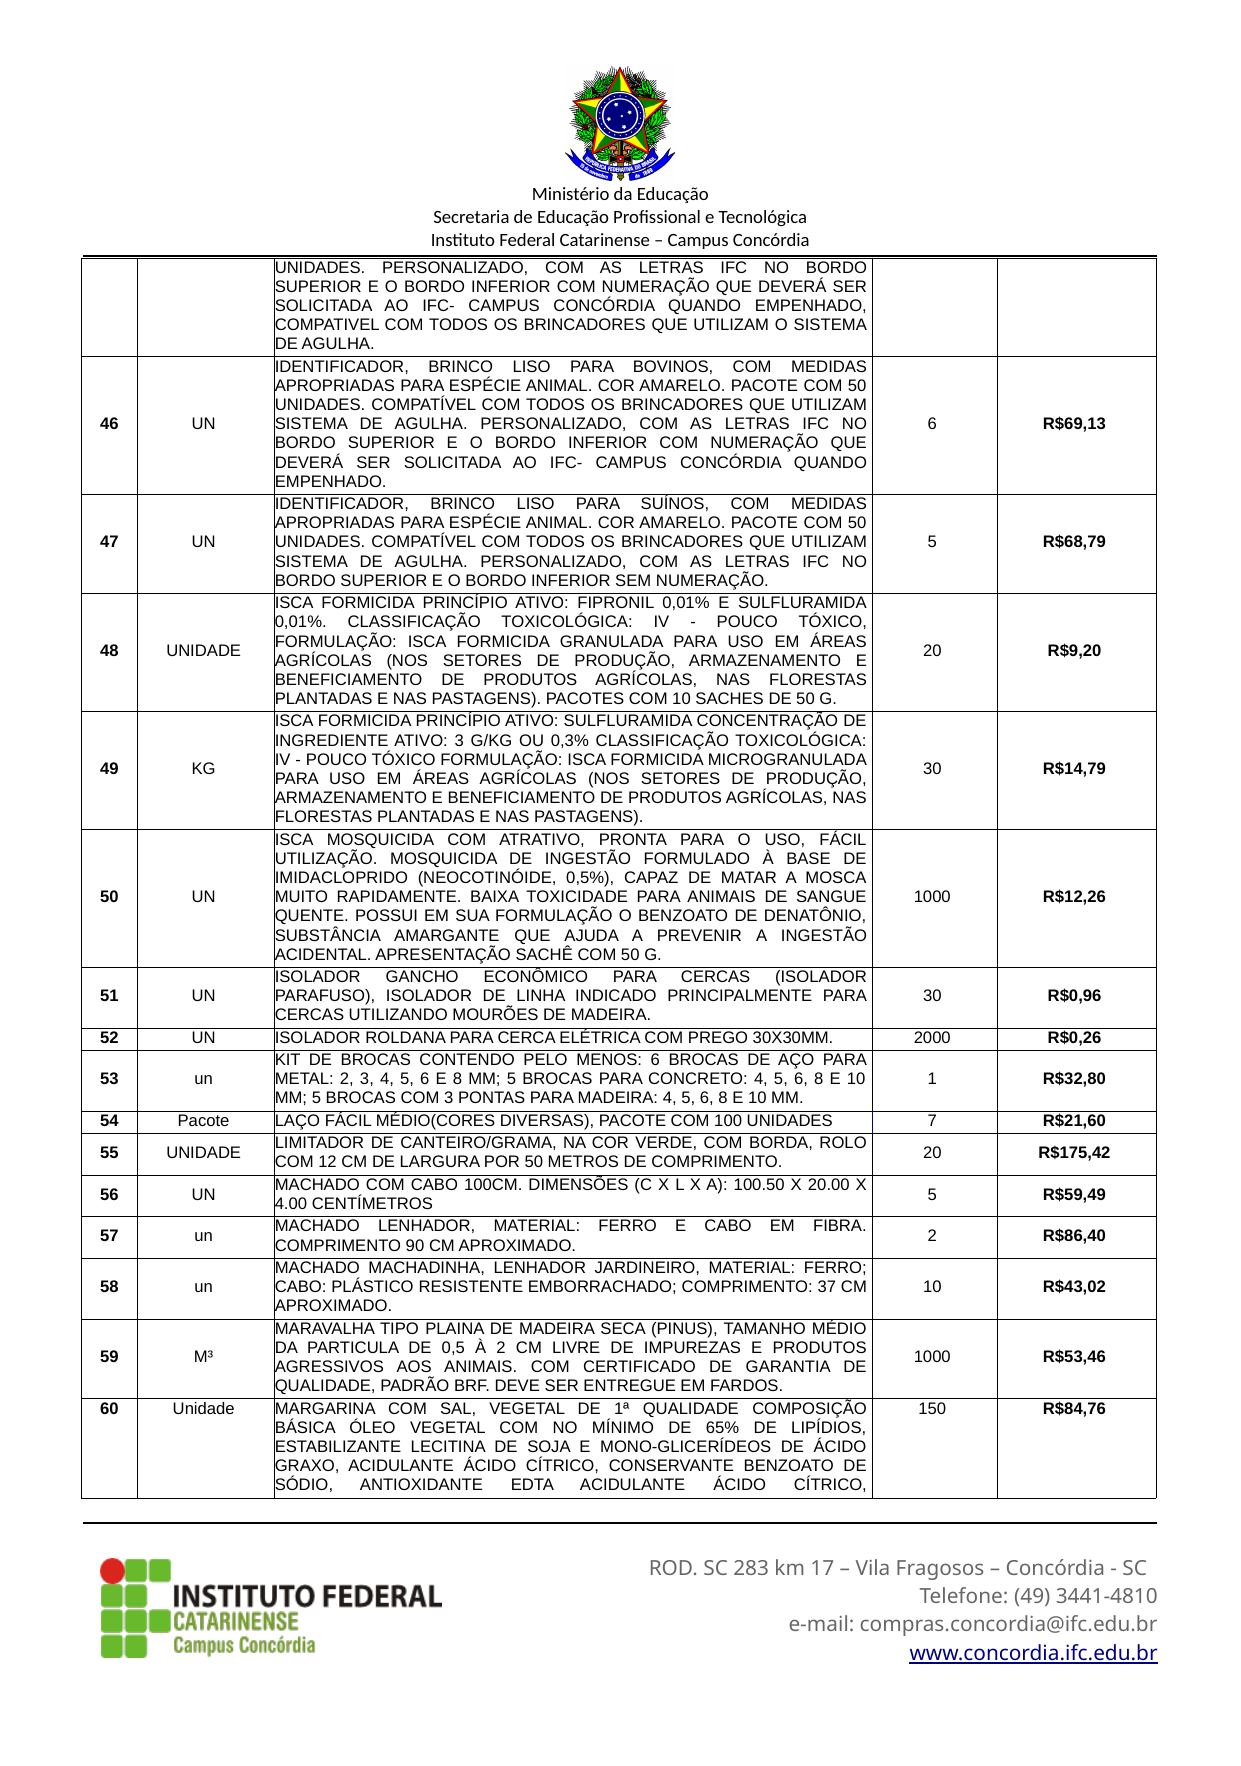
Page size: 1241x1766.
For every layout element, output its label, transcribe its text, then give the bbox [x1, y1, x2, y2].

table_cell UN [138, 1029, 274, 1050]
table_cell ISCA FORMICIDA PRINCÍPIO ATIVO: FIPRONIL 0,01% E SULFLURAMIDA 0,01%. CLASSIFICAÇÃO TOXICOLÓGICA: IV - POUCO TÓXICO, FORMULAÇÃO: ISCA FORMICIDA GRANULADA PARA USO EM ÁREAS AGRÍCOLAS (NOS SETORES DE PRODUÇÃO, ARMAZENAMENTO E BENEFICIAMENTO DE PRODUTOS AGRÍCOLAS, NAS FLORESTAS PLANTADAS E NAS PASTAGENS). PACOTES COM 10 SACHES DE 50 G. [275, 594, 872, 711]
table_cell un [138, 1051, 274, 1111]
table_cell [873, 259, 997, 356]
table_cell 150 [873, 1399, 997, 1497]
table_cell R$0,26 [998, 1029, 1156, 1050]
table_cell R$21,60 [998, 1112, 1156, 1133]
table_cell 5 [873, 495, 997, 593]
table_cell KG [138, 712, 274, 829]
table_cell 47 [82, 495, 137, 593]
table_cell 20 [873, 594, 997, 711]
table_cell MARAVALHA TIPO PLAINA DE MADEIRA SECA (PINUS), TAMANHO MÉDIO DA PARTICULA DE 0,5 À 2 CM LIVRE DE IMPUREZAS E PRODUTOS AGRESSIVOS AOS ANIMAIS. COM CERTIFICADO DE GARANTIA DE QUALIDADE, PADRÃO BRF. DEVE SER ENTREGUE EM FARDOS. [275, 1320, 872, 1398]
table_cell 58 [82, 1259, 137, 1318]
table_cell UN [138, 830, 274, 967]
table_cell R$86,40 [998, 1217, 1156, 1258]
table_cell UNIDADE [138, 1134, 274, 1174]
table_cell ISOLADOR GANCHO ECONÔMICO PARA CERCAS (ISOLADOR PARAFUSO), ISOLADOR DE LINHA INDICADO PRINCIPALMENTE PARA CERCAS UTILIZANDO MOURÕES DE MADEIRA. [275, 968, 872, 1027]
table_cell R$12,26 [998, 830, 1156, 967]
table_cell R$9,20 [998, 594, 1156, 711]
table_cell 5 [873, 1176, 997, 1216]
table_cell LIMITADOR DE CANTEIRO/GRAMA, NA COR VERDE, COM BORDA, ROLO COM 12 CM DE LARGURA POR 50 METROS DE COMPRIMENTO. [275, 1134, 872, 1174]
table_cell 60 [82, 1399, 137, 1497]
table_cell R$43,02 [998, 1259, 1156, 1318]
table_cell MARGARINA COM SAL, VEGETAL DE 1ª QUALIDADE COMPOSIÇÃO BÁSICA ÓLEO VEGETAL COM NO MÍNIMO DE 65% DE LIPÍDIOS, ESTABILIZANTE LECITINA DE SOJA E MONO-GLICERÍDEOS DE ÁCIDO GRAXO, ACIDULANTE ÁCIDO CÍTRICO, CONSERVANTE BENZOATO DE SÓDIO, ANTIOXIDANTE EDTA ACIDULANTE ÁCIDO CÍTRICO, [275, 1399, 872, 1497]
table_cell 1000 [873, 1320, 997, 1398]
table_cell 6 [873, 357, 997, 494]
table_cell UNIDADE [138, 594, 274, 711]
table_cell R$0,96 [998, 968, 1156, 1027]
table_cell 54 [82, 1112, 137, 1133]
table_cell UNIDADES. PERSONALIZADO, COM AS LETRAS IFC NO BORDO SUPERIOR E O BORDO INFERIOR COM NUMERAÇÃO QUE DEVERÁ SER SOLICITADA AO IFC- CAMPUS CONCÓRDIA QUANDO EMPENHADO, COMPATIVEL COM TODOS OS BRINCADORES QUE UTILIZAM O SISTEMA DE AGULHA. [275, 259, 872, 356]
table_cell 2000 [873, 1029, 997, 1050]
table_cell 59 [82, 1320, 137, 1398]
table_cell KIT DE BROCAS CONTENDO PELO MENOS: 6 BROCAS DE AÇO PARA METAL: 2, 3, 4, 5, 6 E 8 MM; 5 BROCAS PARA CONCRETO: 4, 5, 6, 8 E 10 MM; 5 BROCAS COM 3 PONTAS PARA MADEIRA: 4, 5, 6, 8 E 10 MM. [275, 1051, 872, 1111]
table_cell 57 [82, 1217, 137, 1258]
table_cell 10 [873, 1259, 997, 1318]
table_cell [82, 259, 137, 356]
picture [100, 1558, 442, 1658]
table_cell [138, 259, 274, 356]
table_cell M³ [138, 1320, 274, 1398]
table_cell 30 [873, 968, 997, 1027]
table_cell 55 [82, 1134, 137, 1174]
table_cell R$53,46 [998, 1320, 1156, 1398]
table_cell Unidade [138, 1399, 274, 1497]
table_cell R$14,79 [998, 712, 1156, 829]
table_cell 1 [873, 1051, 997, 1111]
table_cell UN [138, 968, 274, 1027]
table_cell LAÇO FÁCIL MÉDIO(CORES DIVERSAS), PACOTE COM 100 UNIDADES [275, 1112, 872, 1133]
table_cell 56 [82, 1176, 137, 1216]
table_cell un [138, 1259, 274, 1318]
table_cell 1000 [873, 830, 997, 967]
table_cell 30 [873, 712, 997, 829]
table_cell 20 [873, 1134, 997, 1174]
table_cell IDENTIFICADOR, BRINCO LISO PARA BOVINOS, COM MEDIDAS APROPRIADAS PARA ESPÉCIE ANIMAL. COR AMARELO. PACOTE COM 50 UNIDADES. COMPATÍVEL COM TODOS OS BRINCADORES QUE UTILIZAM SISTEMA DE AGULHA. PERSONALIZADO, COM AS LETRAS IFC NO BORDO SUPERIOR E O BORDO INFERIOR COM NUMERAÇÃO QUE DEVERÁ SER SOLICITADA AO IFC- CAMPUS CONCÓRDIA QUANDO EMPENHADO. [275, 357, 872, 494]
table_cell ISOLADOR ROLDANA PARA CERCA ELÉTRICA COM PREGO 30X30MM. [275, 1029, 872, 1050]
table_cell 49 [82, 712, 137, 829]
table_cell MACHADO MACHADINHA, LENHADOR JARDINEIRO, MATERIAL: FERRO; CABO: PLÁSTICO RESISTENTE EMBORRACHADO; COMPRIMENTO: 37 CM APROXIMADO. [275, 1259, 872, 1318]
table_cell IDENTIFICADOR, BRINCO LISO PARA SUÍNOS, COM MEDIDAS APROPRIADAS PARA ESPÉCIE ANIMAL. COR AMARELO. PACOTE COM 50 UNIDADES. COMPATÍVEL COM TODOS OS BRINCADORES QUE UTILIZAM SISTEMA DE AGULHA. PERSONALIZADO, COM AS LETRAS IFC NO BORDO SUPERIOR E O BORDO INFERIOR SEM NUMERAÇÃO. [275, 495, 872, 593]
table_cell MACHADO COM CABO 100CM. DIMENSÕES (C X L X A): 100.50 X 20.00 X 4.00 CENTÍMETROS [275, 1176, 872, 1216]
table_cell 48 [82, 594, 137, 711]
table_cell un [138, 1217, 274, 1258]
table_cell 52 [82, 1029, 137, 1050]
table_cell 51 [82, 968, 137, 1027]
table_cell R$175,42 [998, 1134, 1156, 1174]
table_cell UN [138, 357, 274, 494]
table_cell UN [138, 1176, 274, 1216]
table_cell 46 [82, 357, 137, 494]
table_cell R$32,80 [998, 1051, 1156, 1111]
table_cell UN [138, 495, 274, 593]
table_cell Pacote [138, 1112, 274, 1133]
table_cell ISCA FORMICIDA PRINCÍPIO ATIVO: SULFLURAMIDA CONCENTRAÇÃO DE INGREDIENTE ATIVO: 3 G/KG OU 0,3% CLASSIFICAÇÃO TOXICOLÓGICA: IV - POUCO TÓXICO FORMULAÇÃO: ISCA FORMICIDA MICROGRANULADA PARA USO EM ÁREAS AGRÍCOLAS (NOS SETORES DE PRODUÇÃO, ARMAZENAMENTO E BENEFICIAMENTO DE PRODUTOS AGRÍCOLAS, NAS FLORESTAS PLANTADAS E NAS PASTAGENS). [275, 712, 872, 829]
table_cell ISCA MOSQUICIDA COM ATRATIVO, PRONTA PARA O USO, FÁCIL UTILIZAÇÃO. MOSQUICIDA DE INGESTÃO FORMULADO À BASE DE IMIDACLOPRIDO (NEOCOTINÓIDE, 0,5%), CAPAZ DE MATAR A MOSCA MUITO RAPIDAMENTE. BAIXA TOXICIDADE PARA ANIMAIS DE SANGUE QUENTE. POSSUI EM SUA FORMULAÇÃO O BENZOATO DE DENATÔNIO, SUBSTÂNCIA AMARGANTE QUE AJUDA A PREVENIR A INGESTÃO ACIDENTAL. APRESENTAÇÃO SACHÊ COM 50 G. [275, 830, 872, 967]
table_cell R$69,13 [998, 357, 1156, 494]
table_cell [998, 259, 1156, 356]
table_cell MACHADO LENHADOR, MATERIAL: FERRO E CABO EM FIBRA. COMPRIMENTO 90 CM APROXIMADO. [275, 1217, 872, 1258]
table_cell R$59,49 [998, 1176, 1156, 1216]
table_cell 2 [873, 1217, 997, 1258]
table_cell 53 [82, 1051, 137, 1111]
table_cell R$68,79 [998, 495, 1156, 593]
table_cell 7 [873, 1112, 997, 1133]
table_cell R$84,76 [998, 1399, 1156, 1497]
table_cell 50 [82, 830, 137, 967]
